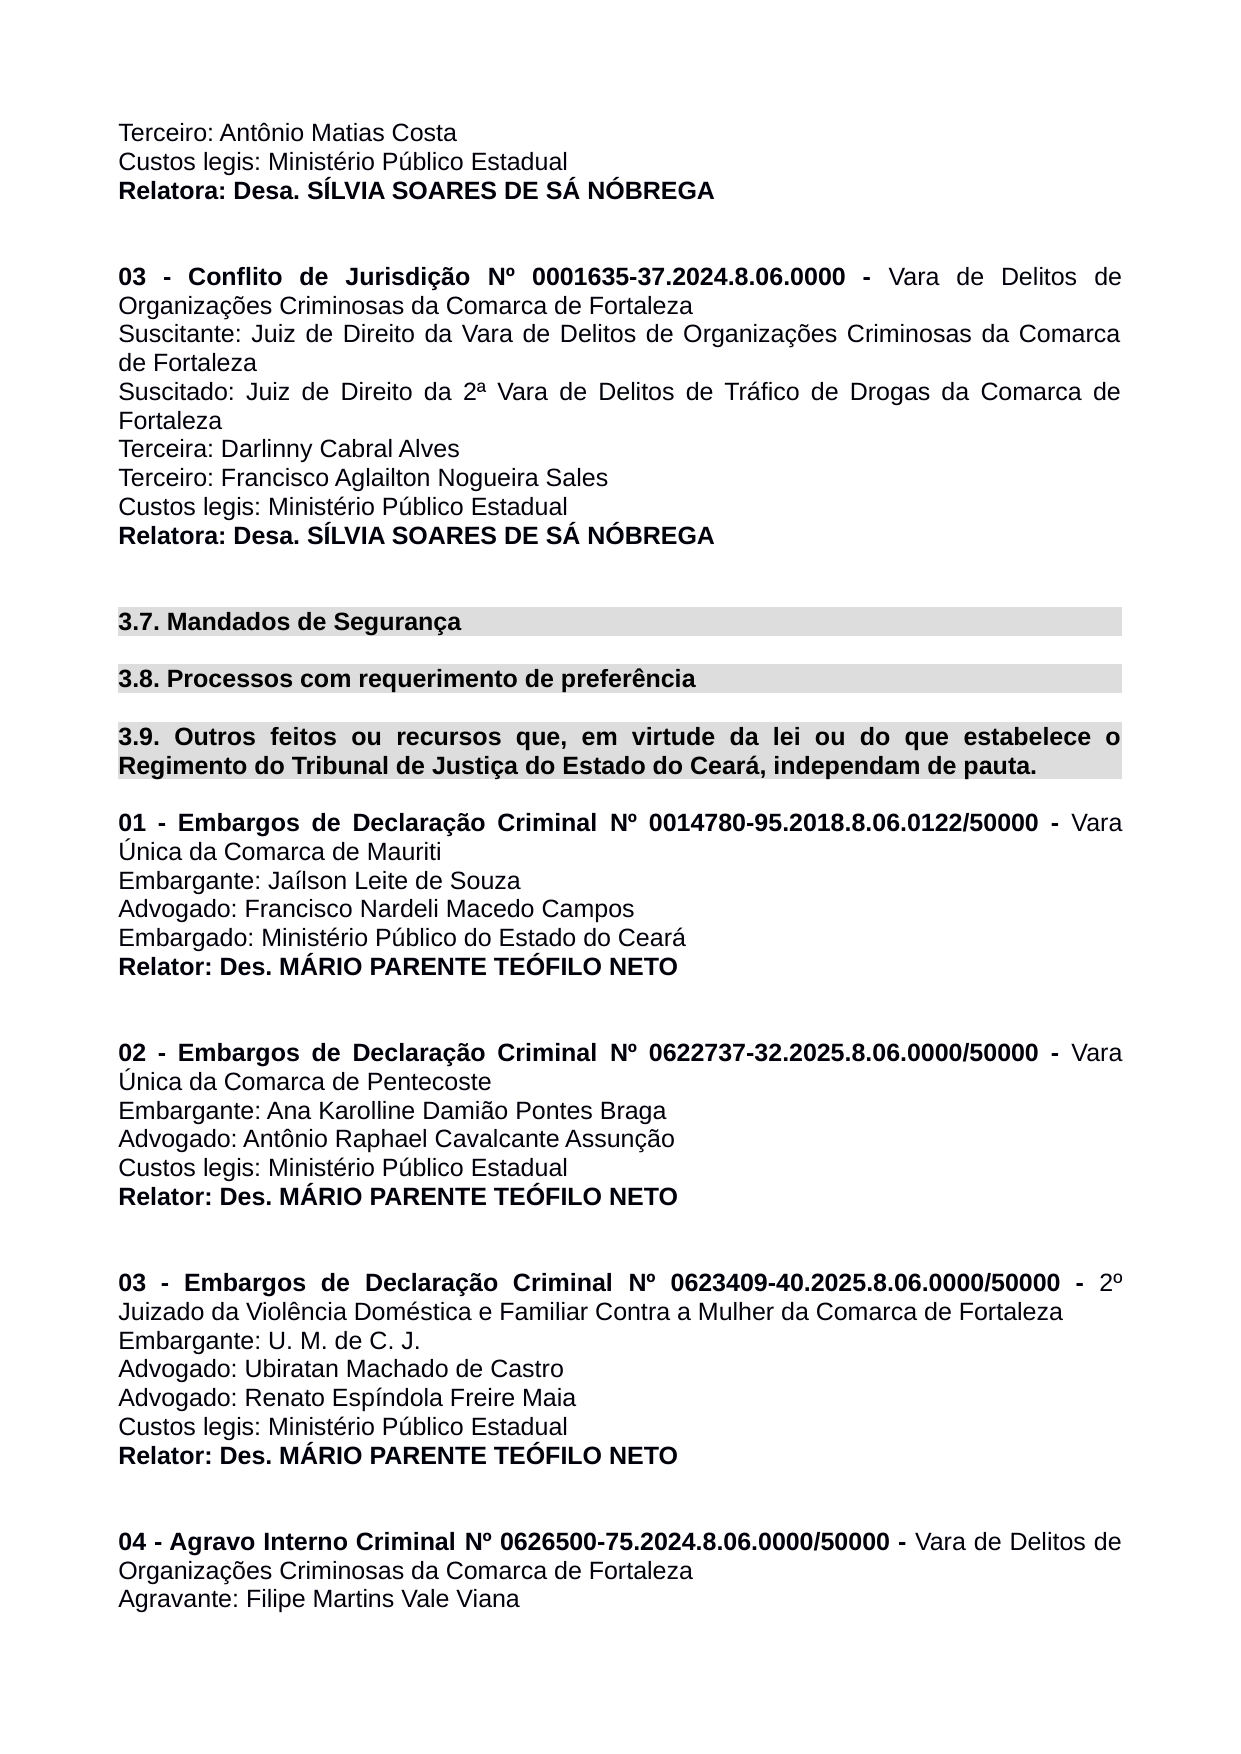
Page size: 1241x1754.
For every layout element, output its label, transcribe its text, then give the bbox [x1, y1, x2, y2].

text Relator: Des. MÁRIO PARENTE TEÓFILO NETO [118, 1182, 1122, 1211]
text Custos legis: Ministério Público Estadual [118, 1412, 1122, 1441]
text 3.8. Processos com requerimento de preferência [118, 664, 1122, 693]
text Advogado: Francisco Nardeli Macedo Campos [118, 894, 1122, 923]
text Advogado: Ubiratan Machado de Castro [118, 1354, 1122, 1383]
text Suscitado: Juiz de Direito da 2ª Vara de Delitos de Tráfico de Drogas da Comarca de Fortaleza [118, 377, 1122, 434]
text Relatora: Desa. SÍLVIA SOARES DE SÁ NÓBREGA [118, 521, 1122, 549]
text Agravante: Filipe Martins Vale Viana [118, 1584, 1122, 1613]
text Embargante: U. M. de C. J. [118, 1326, 1122, 1354]
text 03 - Embargos de Declaração Criminal Nº 0623409-40.2025.8.06.0000/50000 - 2º Juizado da Violência Doméstica e Familiar Contra a Mulher da Comarca de Fortaleza [118, 1268, 1122, 1326]
text 04 - Agravo Interno Criminal Nº 0626500-75.2024.8.06.0000/50000 - Vara de Delitos de Organizações Criminosas da Comarca de Fortaleza [118, 1527, 1122, 1584]
text Relator: Des. MÁRIO PARENTE TEÓFILO NETO [118, 1441, 1122, 1469]
text Relatora: Desa. SÍLVIA SOARES DE SÁ NÓBREGA [118, 176, 1122, 204]
text Custos legis: Ministério Público Estadual [118, 1153, 1122, 1182]
text Relator: Des. MÁRIO PARENTE TEÓFILO NETO [118, 952, 1122, 981]
text 02 - Embargos de Declaração Criminal Nº 0622737-32.2025.8.06.0000/50000 - Vara Única da Comarca de Pentecoste [118, 1038, 1122, 1096]
text Suscitante: Juiz de Direito da Vara de Delitos de Organizações Criminosas da Comarca de Fortaleza [118, 319, 1122, 377]
text 3.9. Outros feitos ou recursos que, em virtude da lei ou do que estabelece o Regimento do Tribunal de Justiça do Estado do Ceará, independam de pauta. [118, 722, 1122, 779]
text 3.7. Mandados de Segurança [118, 607, 1122, 636]
text Embargado: Ministério Público do Estado do Ceará [118, 923, 1122, 952]
text Terceiro: Francisco Aglailton Nogueira Sales [118, 463, 1122, 492]
text Advogado: Renato Espíndola Freire Maia [118, 1383, 1122, 1412]
text Custos legis: Ministério Público Estadual [118, 147, 1122, 176]
text Embargante: Jaílson Leite de Souza [118, 866, 1122, 894]
text 01 - Embargos de Declaração Criminal Nº 0014780-95.2018.8.06.0122/50000 - Vara Única da Comarca de Mauriti [118, 808, 1122, 866]
text Advogado: Antônio Raphael Cavalcante Assunção [118, 1124, 1122, 1153]
text Custos legis: Ministério Público Estadual [118, 492, 1122, 521]
text Terceira: Darlinny Cabral Alves [118, 434, 1122, 463]
text Embargante: Ana Karolline Damião Pontes Braga [118, 1096, 1122, 1124]
text Terceiro: Antônio Matias Costa [118, 118, 1122, 147]
text 03 - Conflito de Jurisdição Nº 0001635-37.2024.8.06.0000 - Vara de Delitos de Organizações Criminosas da Comarca de Fortaleza [118, 262, 1122, 319]
